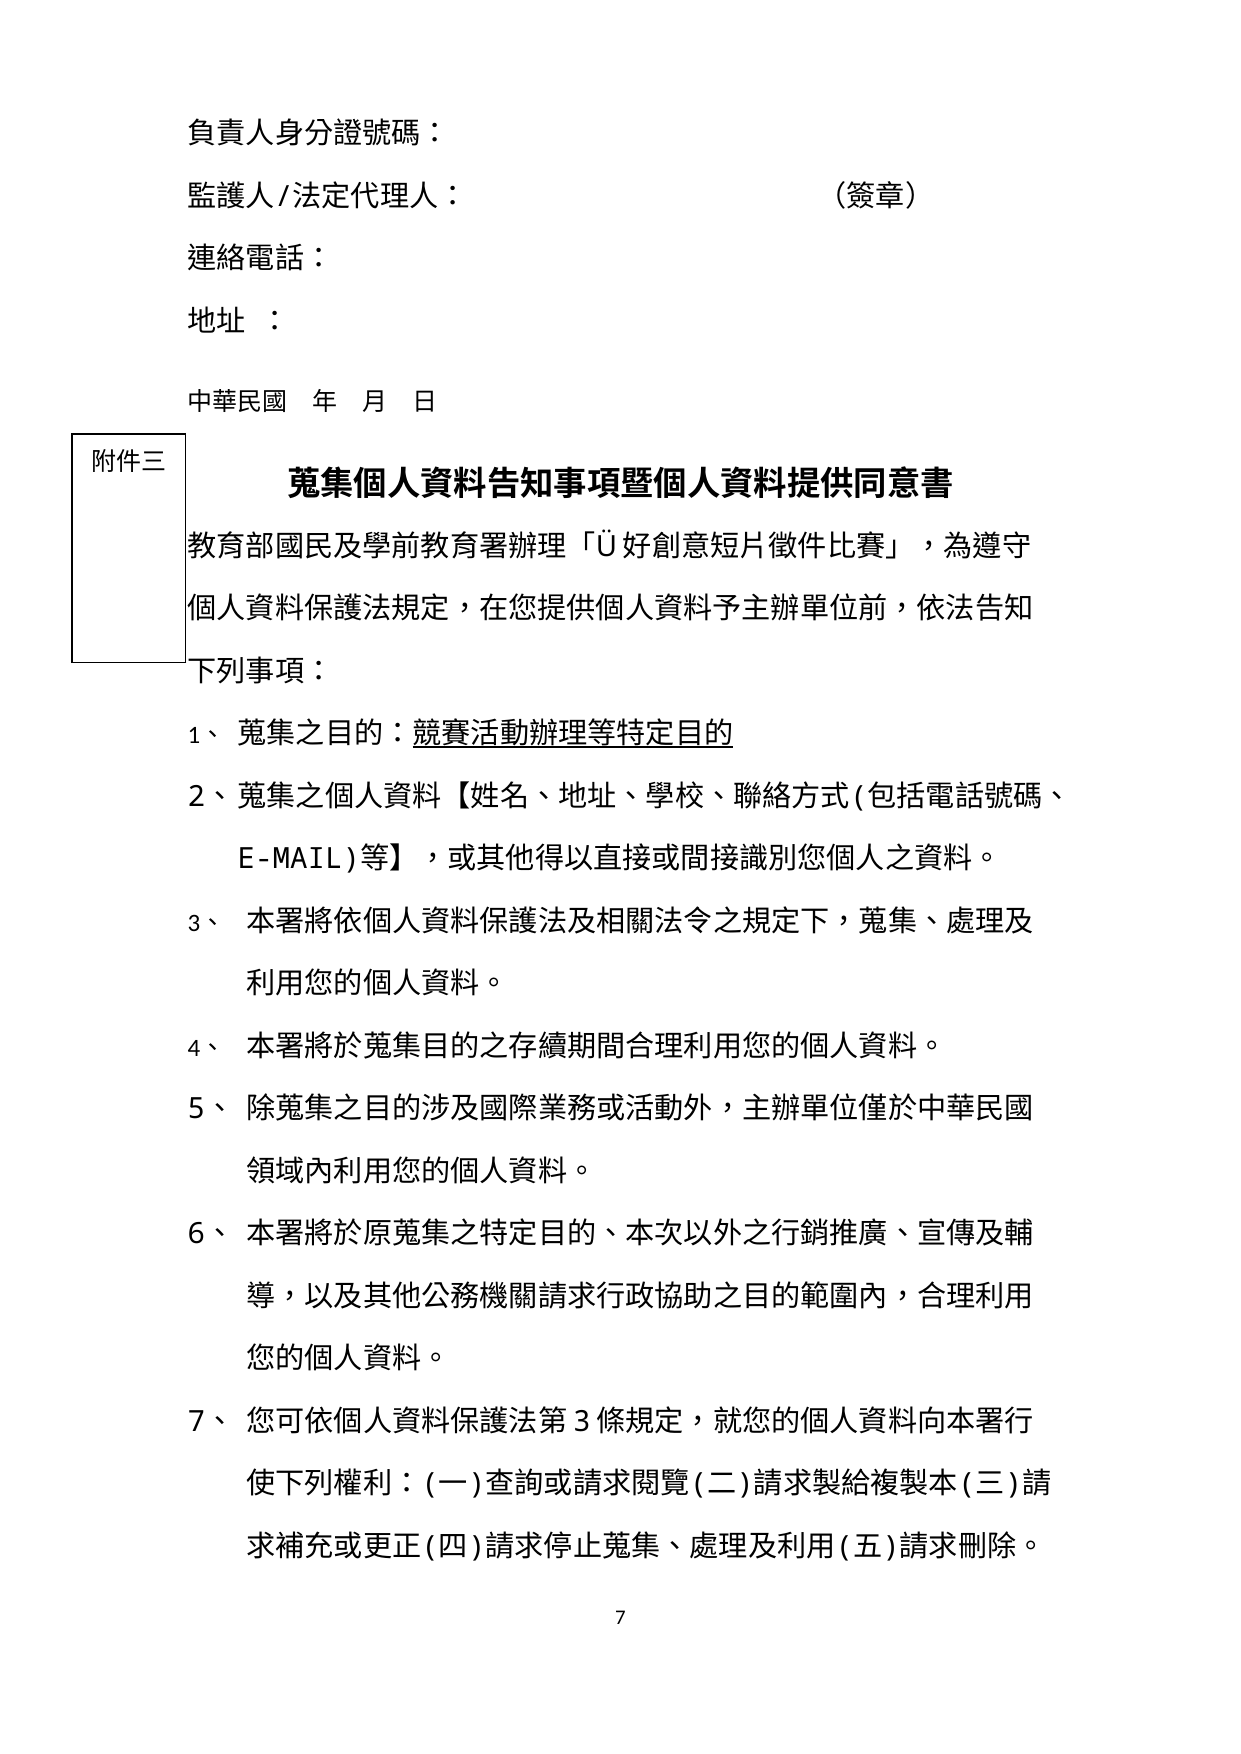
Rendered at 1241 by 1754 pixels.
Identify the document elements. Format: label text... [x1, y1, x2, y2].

list 本署將依個人資料保護法及相關法令之規定下，蒐集、處理及利用您的個人資料。 [187, 877, 1053, 1002]
list 蒐集之目的：競賽活動辦理等特定目的 [187, 689, 1053, 752]
list 蒐集之個人資料【姓名、地址、學校、聯絡方式(包括電話號碼、E-MAIL)等】，或其他得以直接或間接識別您個人之資料。 [187, 752, 1053, 877]
text 中華民國 年 月 日 [187, 358, 1053, 421]
list 除蒐集之目的涉及國際業務或活動外，主辦單位僅於中華民國領域內利用您的個人資料。 [187, 1064, 1053, 1189]
list 您可依個人資料保護法第3條規定，就您的個人資料向本署行使下列權利：(一)查詢或請求閱覽(二)請求製給複製本(三)請求補充或更正(四)請求停止蒐集、處理及利用(五)請求刪除。 [187, 1377, 1053, 1564]
list 本署將於蒐集目的之存續期間合理利用您的個人資料。 [187, 1002, 1053, 1064]
text 連絡電話： [187, 214, 1053, 277]
text 附件三 [87, 442, 170, 478]
text 蒐集個人資料告知事項暨個人資料提供同意書 [187, 439, 1053, 502]
text 負責人身分證號碼： [187, 89, 1053, 152]
text [73, 435, 185, 662]
text 監護人/法定代理人： （簽章） [187, 152, 1053, 214]
text 教育部國民及學前教育署辦理「Ü好創意短片徵件比賽」，為遵守個人資料保護法規定，在您提供個人資料予主辦單位前，依法告知下列事項： [187, 502, 1053, 689]
text 地址 ： [187, 277, 1053, 339]
list 本署將於原蒐集之特定目的、本次以外之行銷推廣、宣傳及輔導，以及其他公務機關請求行政協助之目的範圍內，合理利用您的個人資料。 [187, 1189, 1053, 1377]
